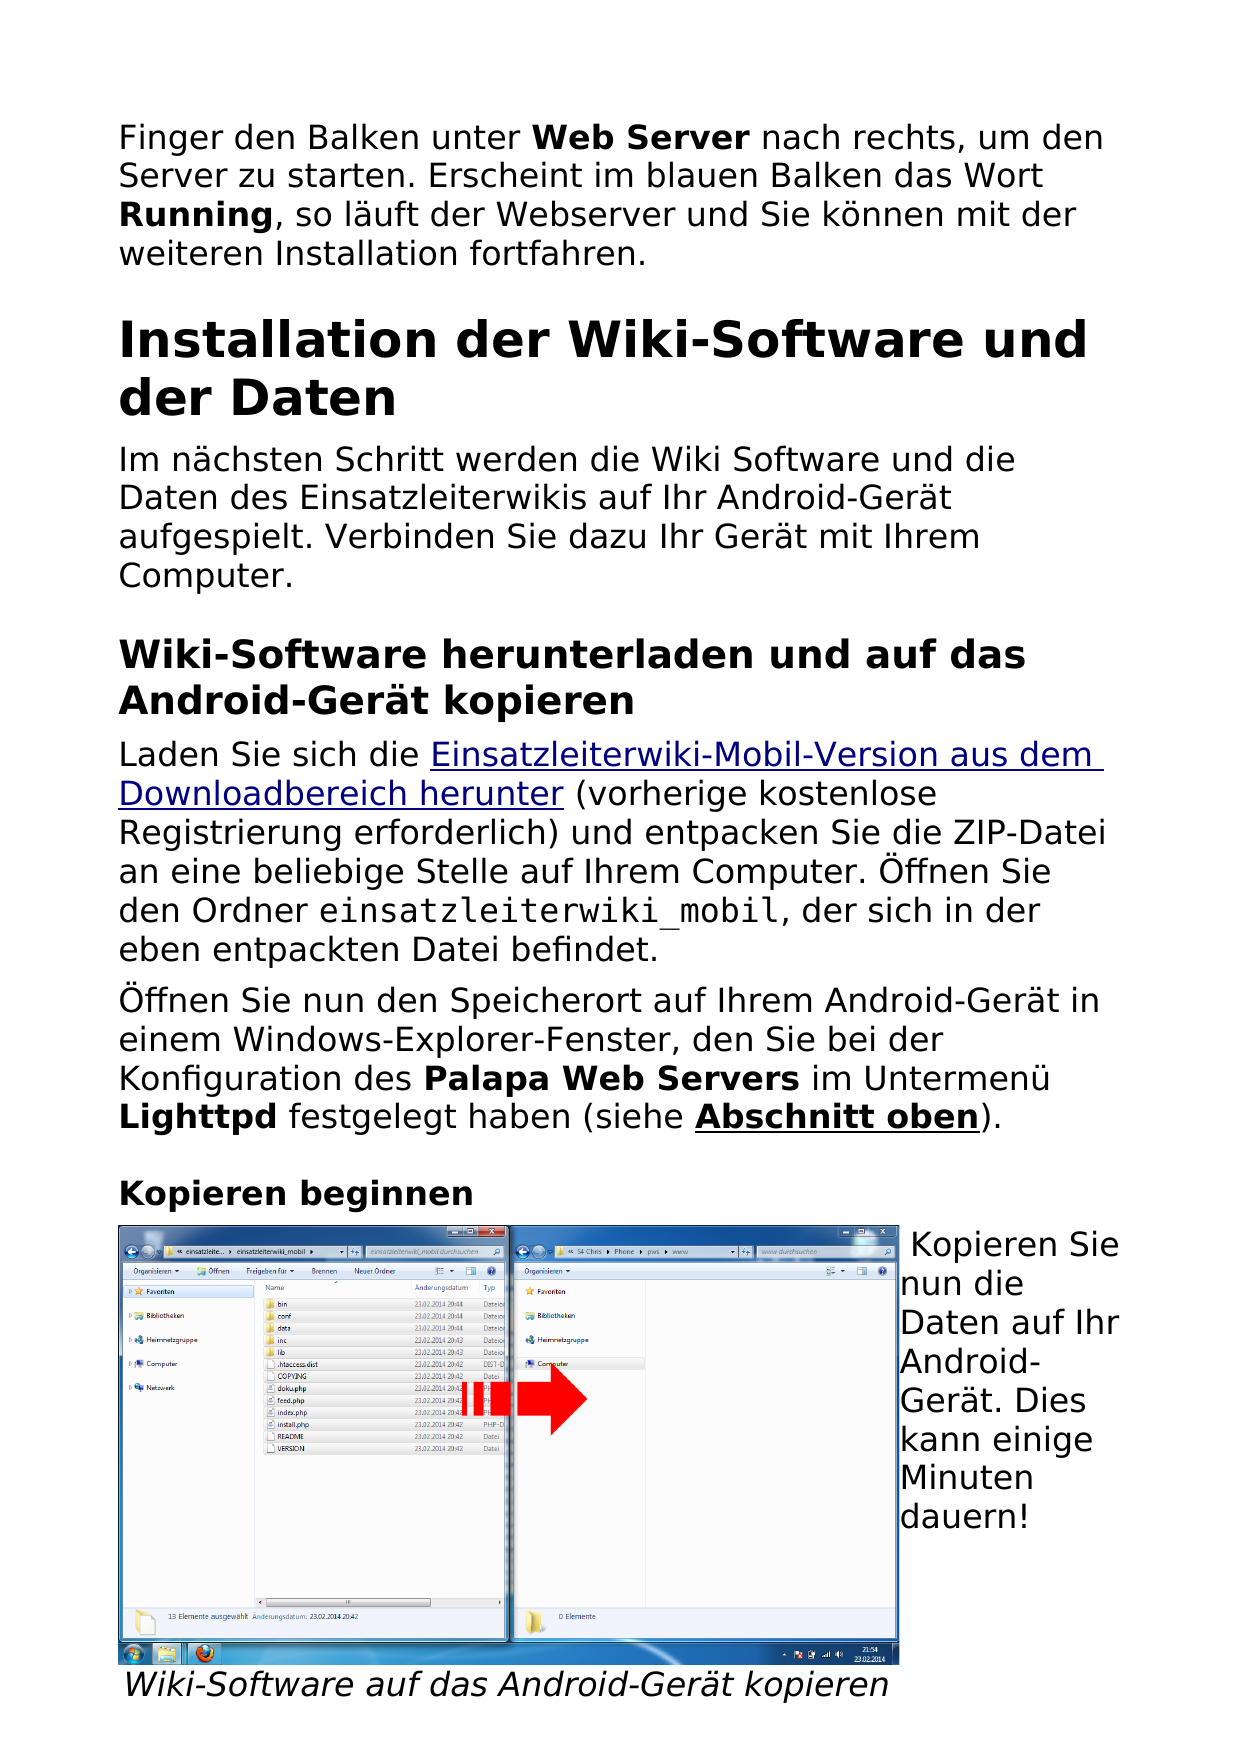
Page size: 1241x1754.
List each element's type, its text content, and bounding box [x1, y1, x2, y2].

text Öffnen Sie nun den Speicherort auf Ihrem Android-Gerät in einem Windows-Explorer-Fenster, den Sie bei der Konfiguration des Palapa Web Servers im Untermenü Lighttpd festgelegt haben (siehe Abschnitt oben). [118, 981, 1122, 1137]
subtitle Wiki-Software herunterladen und auf das Android-Gerät kopieren [118, 633, 1122, 723]
text Wiki-Software auf das Android-Gerät kopieren [118, 1665, 899, 1704]
subtitle Installation der Wiki-Software und der Daten [118, 311, 1122, 427]
text Im nächsten Schritt werden die Wiki Software und die Daten des Einsatzleiterwikis auf Ihr Android-Gerät aufgespielt. Verbinden Sie dazu Ihr Gerät mit Ihrem Computer. [118, 440, 1122, 595]
text Laden Sie sich die Einsatzleiterwiki-Mobil-Version aus dem Downloadbereich herunter (vorherige kostenlose Registrierung erforderlich) und entpacken Sie die ZIP-Datei an eine beliebige Stelle auf Ihrem Computer. Öffnen Sie den Ordner einsatzleiterwiki_mobil, der sich in der eben entpackten Datei befindet. [118, 736, 1122, 969]
subtitle Kopieren beginnen [118, 1174, 1122, 1213]
text Kopieren Sie nun die Daten auf Ihr Android-Gerät. Dies kann einige Minuten dauern! [900, 1226, 1122, 1537]
text Finger den Balken unter Web Server nach rechts, um den Server zu starten. Erscheint im blauen Balken das Wort Running, so läuft der Webserver und Sie können mit der weiteren Installation fortfahren. [118, 118, 1122, 273]
picture [118, 1225, 900, 1665]
